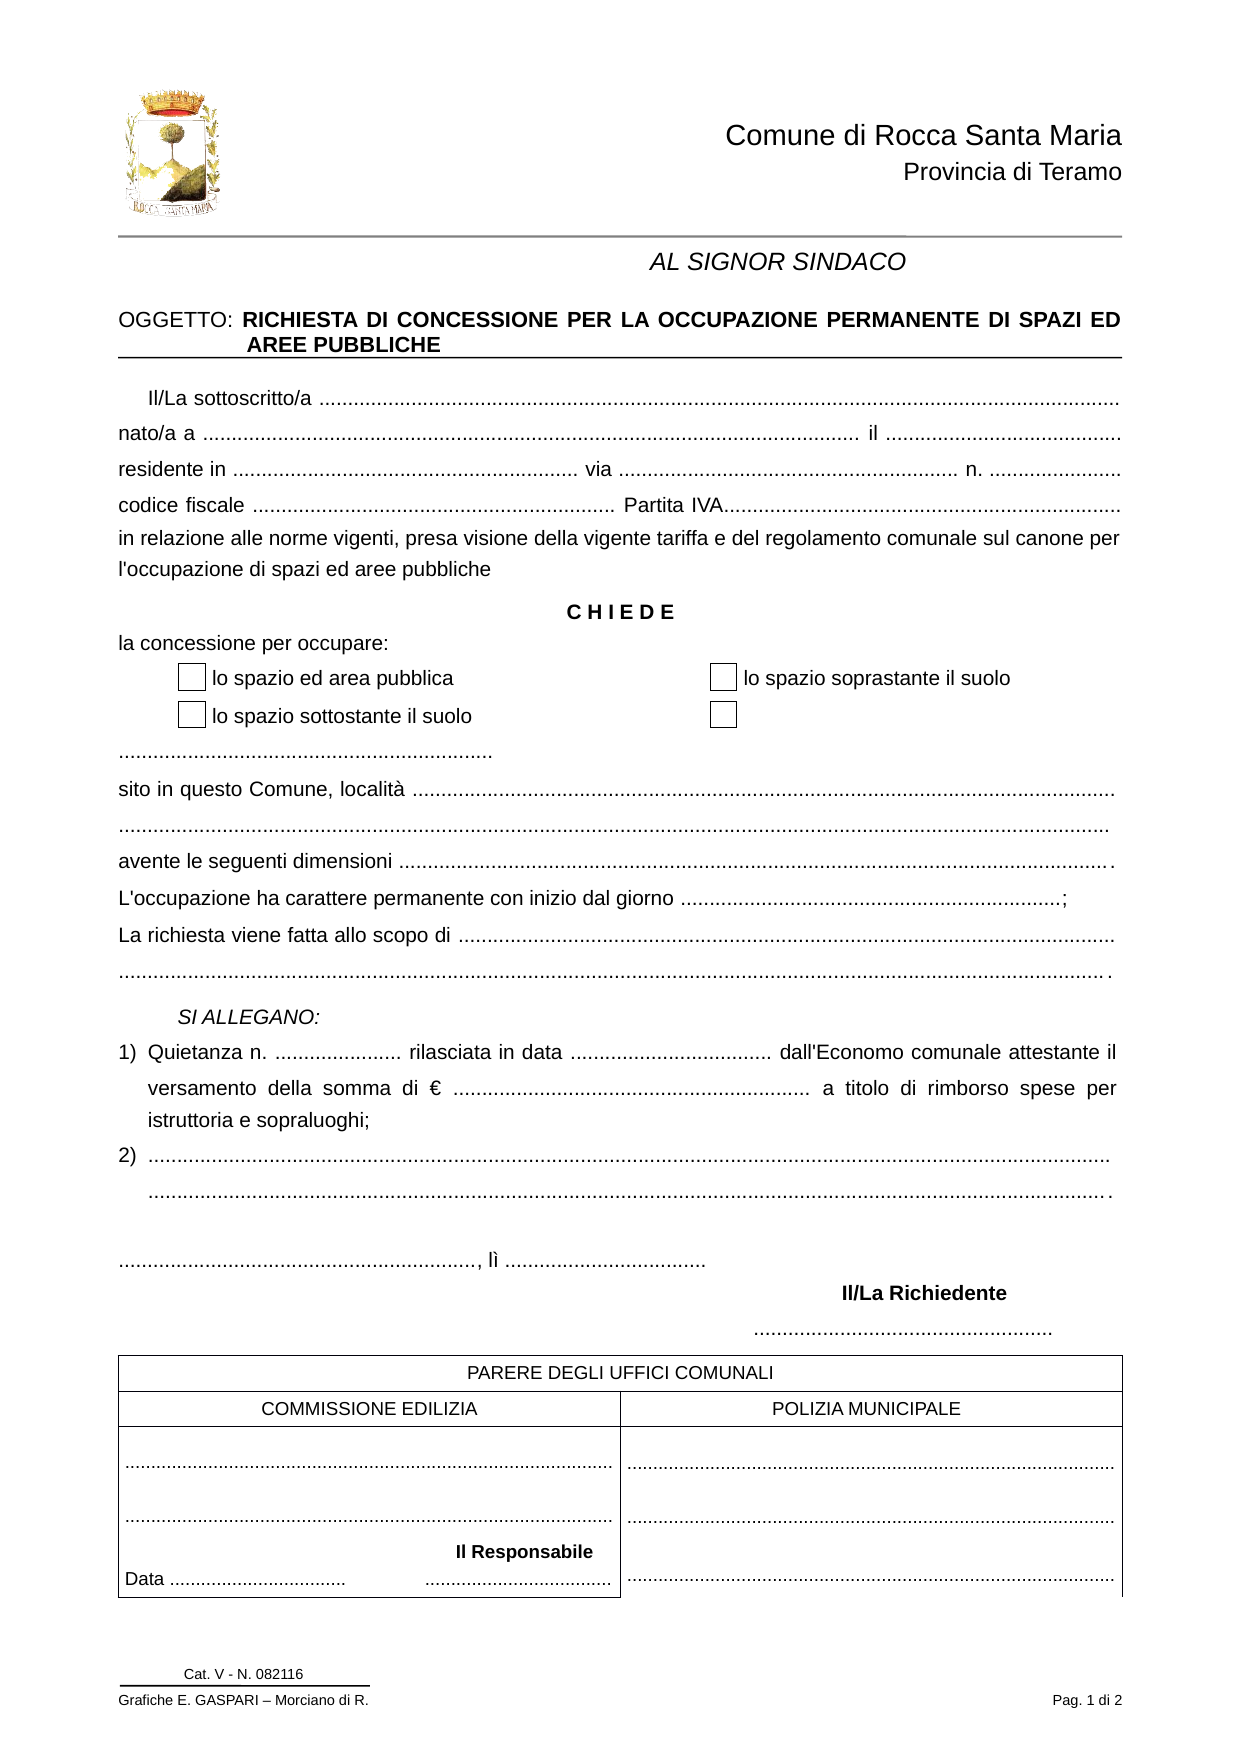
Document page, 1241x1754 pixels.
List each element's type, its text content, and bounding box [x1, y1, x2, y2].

table_cell .............................................................................................. [119, 1481, 620, 1535]
text lo spazio sottostante il suolo ................................................................. [118, 700, 1117, 764]
text .............................................................., lì ................................... [118, 1244, 1117, 1272]
list ....................................................................................................................................................................... ....................................................................................................................................................................... [118, 1139, 1117, 1204]
list Quietanza n. ...................... rilasciata in data ................................... dall'Economo comunale attestante il versamento della somma di € .............................................................. a titolo di rimborso spese per istruttoria e sopraluoghi; [118, 1036, 1117, 1132]
subtitle Il/La Richiedente [842, 1281, 1117, 1305]
table_cell .............................................................................................. [621, 1535, 1122, 1597]
text lo spazio ed area pubblica lo spazio soprastante il suolo [118, 662, 1117, 691]
table_cell .............................................................................................. [119, 1427, 620, 1481]
text SI ALLEGANO: [118, 1005, 1117, 1029]
picture [122, 87, 224, 219]
text la concessione per occupare: [118, 631, 1117, 655]
text AL SIGNOR SINDACO [650, 247, 1122, 276]
table_cell Il Responsabile Data .................................. .................................... [119, 1535, 620, 1597]
table_cell COMMISSIONE EDILIZIA [119, 1392, 620, 1426]
text Comune di Rocca Santa Maria [224, 118, 1122, 152]
table_cell .............................................................................................. [621, 1481, 1122, 1535]
table_cell POLIZIA MUNICIPALE [621, 1392, 1122, 1426]
table_header PARERE DEGLI UFFICI COMUNALI [119, 1356, 1122, 1391]
table_cell .............................................................................................. [621, 1427, 1122, 1481]
text Il/La sottoscritto/a ........................................................................................................................................... nato/a a .................................................................................................................. il ......................................... residente in ............................................................ via ........................................................... n. ....................... codice fiscale ............................................................... Partita IVA..................................................................... in relazione alle norme vigenti, presa visione della vigente tariffa e del regolamento comunale sul canone per l'occupazione di spazi ed aree pubbliche [118, 382, 1122, 580]
text OGGETTO: RICHIESTA DI CONCESSIONE PER LA OCCUPAZIONE PERMANENTE DI SPAZI ED AREE PUBBLICHE [118, 307, 1122, 356]
text L'occupazione ha carattere permanente con inizio dal giorno ..................................................................; [118, 882, 1117, 911]
text .................................................... [753, 1312, 1117, 1341]
text Provincia di Teramo [224, 157, 1122, 185]
subtitle C H I E D E [118, 600, 1122, 624]
text La richiesta viene fatta allo scopo di .................................................................................................................. ............................................................................................................................................................................ [118, 919, 1117, 984]
text sito in questo Comune, località .......................................................................................................................... ............................................................................................................................................................................ avente le seguenti dimensioni ............................................................................................................................ [118, 773, 1117, 873]
